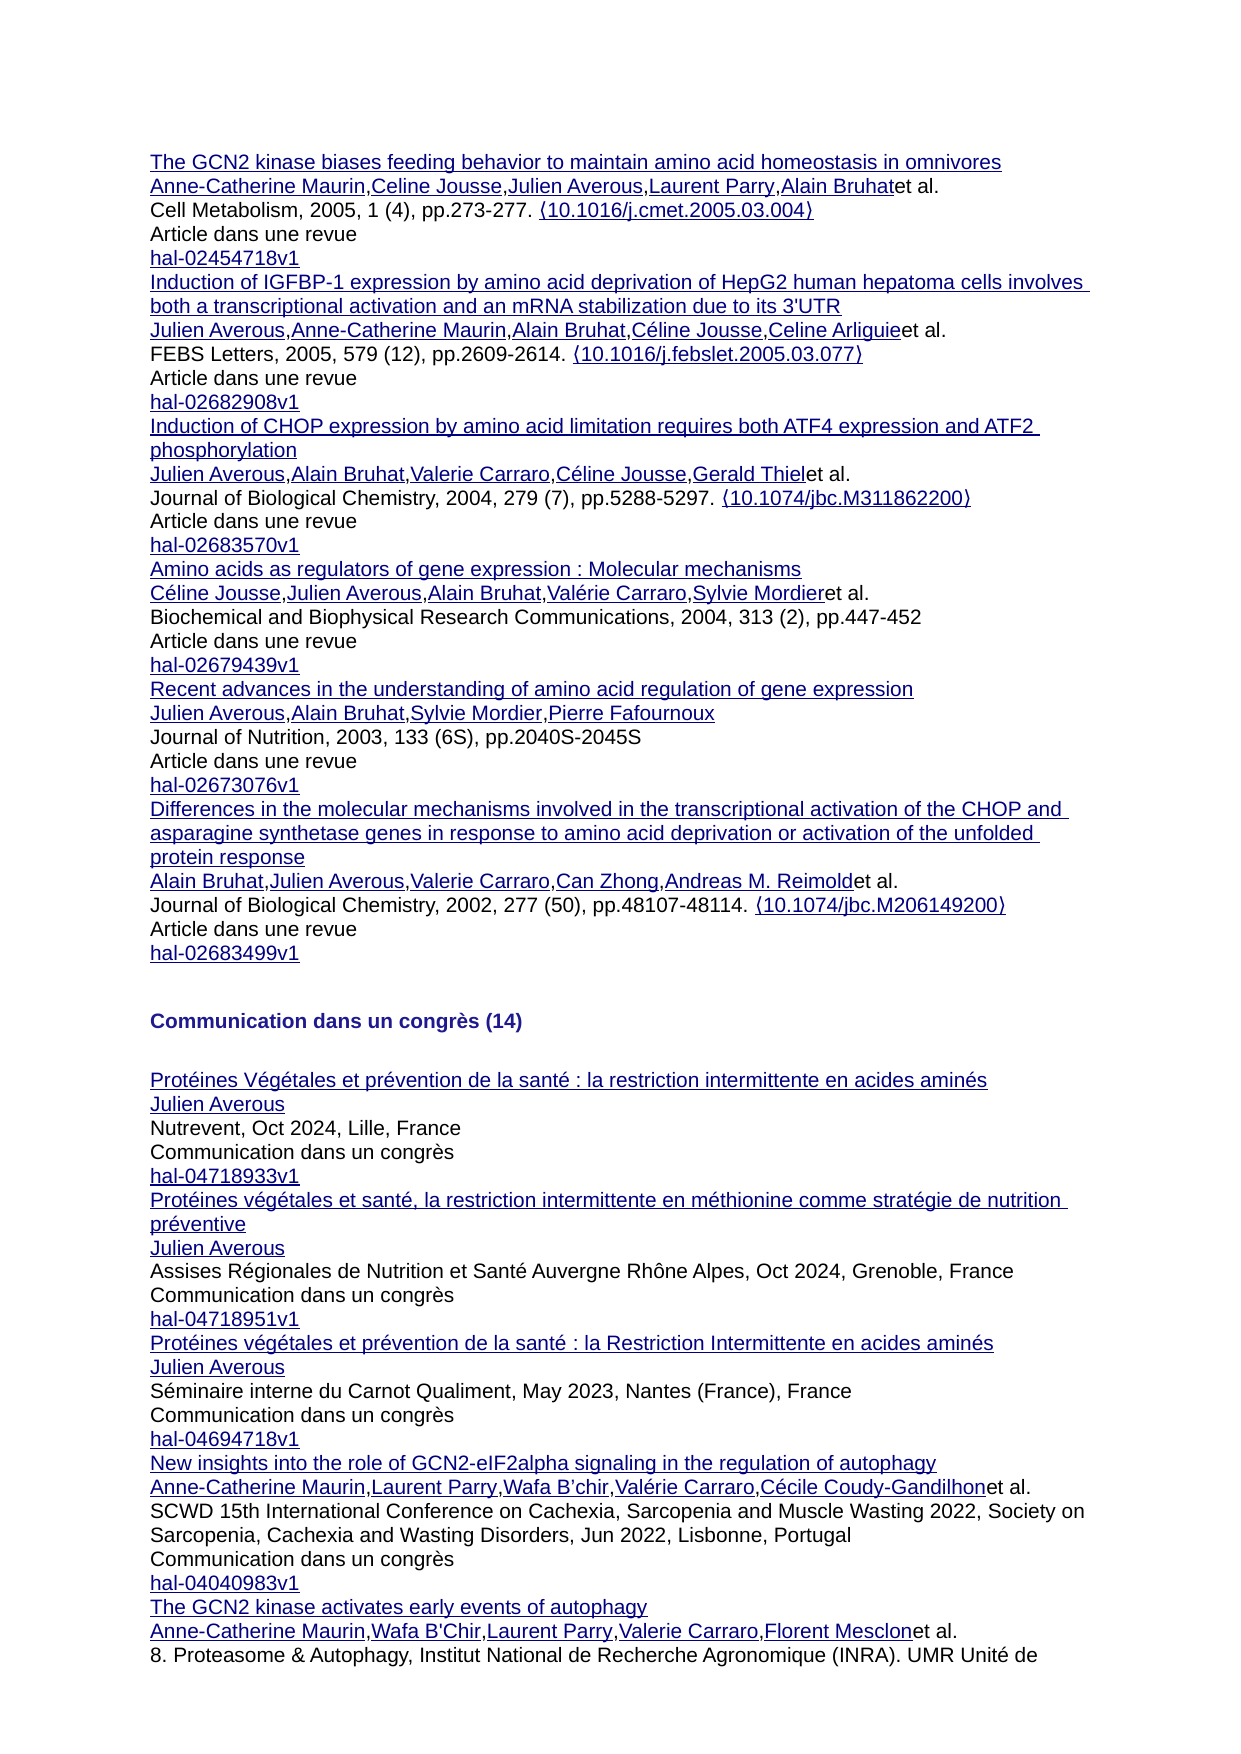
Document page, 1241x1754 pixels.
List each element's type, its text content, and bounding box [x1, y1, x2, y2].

table_cell Induction of CHOP expression by amino acid limitation requires both ATF4 expression and ATF2 phosphorylation Julien Averous,Alain Bruhat,Valerie Carraro,Céline Jousse,Gerald Thielet al. Journal of Biological Chemistry, 2004, 279 (7), pp.5288-5297. ⟨10.1074/jbc.M311862200⟩ Article dans une revue hal-02683570v1 [150, 414, 1090, 557]
table_cell The GCN2 kinase activates early events of autophagy Anne-Catherine Maurin,Wafa B'Chir,Laurent Parry,Valerie Carraro,Florent Mesclonet al. 8. Proteasome & Autophagy, Institut National de Recherche Agronomique (INRA). UMR Unité de [150, 1595, 1090, 1667]
table_cell Differences in the molecular mechanisms involved in the transcriptional activation of the CHOP and asparagine synthetase genes in response to amino acid deprivation or activation of the unfolded protein response Alain Bruhat,Julien Averous,Valerie Carraro,Can Zhong,Andreas M. Reimoldet al. Journal of Biological Chemistry, 2002, 277 (50), pp.48107-48114. ⟨10.1074/jbc.M206149200⟩ Article dans une revue hal-02683499v1 [150, 797, 1090, 964]
table_cell Protéines végétales et prévention de la santé : la Restriction Intermittente en acides aminés Julien Averous Séminaire interne du Carnot Qualiment, May 2023, Nantes (France), France Communication dans un congrès hal-04694718v1 [150, 1331, 1090, 1451]
table_cell New insights into the role of GCN2-eIF2alpha signaling in the regulation of autophagy Anne-Catherine Maurin,Laurent Parry,Wafa B’chir,Valérie Carraro,Cécile Coudy-Gandilhonet al. SCWD 15th International Conference on Cachexia, Sarcopenia and Muscle Wasting 2022, Society on Sarcopenia, Cachexia and Wasting Disorders, Jun 2022, Lisbonne, Portugal Communication dans un congrès hal-04040983v1 [150, 1451, 1090, 1595]
table_cell both a transcriptional activation and an mRNA stabilization due to its 3'UTR Julien Averous,Anne-Catherine Maurin,Alain Bruhat,Céline Jousse,Celine Arliguieet al. FEBS Letters, 2005, 579 (12), pp.2609-2614. ⟨10.1016/j.febslet.2005.03.077⟩ Article dans une revue hal-02682908v1 [150, 292, 1090, 413]
table_cell Induction of IGFBP-1 expression by amino acid deprivation of HepG2 human hepatoma cells involves [150, 270, 1090, 291]
table_cell Recent advances in the understanding of amino acid regulation of gene expression Julien Averous,Alain Bruhat,Sylvie Mordier,Pierre Fafournoux Journal of Nutrition, 2003, 133 (6S), pp.2040S-2045S Article dans une revue hal-02673076v1 [150, 677, 1090, 797]
table_header Protéines Végétales et prévention de la santé : la restriction intermittente en acides aminés Julien Averous Nutrevent, Oct 2024, Lille, France Communication dans un congrès hal-04718933v1 [150, 1068, 1090, 1187]
table_cell The GCN2 kinase biases feeding behavior to maintain amino acid homeostasis in omnivores Anne-Catherine Maurin,Celine Jousse,Julien Averous,Laurent Parry,Alain Bruhatet al. Cell Metabolism, 2005, 1 (4), pp.273-277. ⟨10.1016/j.cmet.2005.03.004⟩ Article dans une revue hal-02454718v1 [150, 150, 1090, 270]
table_cell Amino acids as regulators of gene expression : Molecular mechanisms Céline Jousse,Julien Averous,Alain Bruhat,Valérie Carraro,Sylvie Mordieret al. Biochemical and Biophysical Research Communications, 2004, 313 (2), pp.447-452 Article dans une revue hal-02679439v1 [150, 557, 1090, 677]
table_cell Protéines végétales et santé, la restriction intermittente en méthionine comme stratégie de nutrition préventive Julien Averous Assises Régionales de Nutrition et Santé Auvergne Rhône Alpes, Oct 2024, Grenoble, France Communication dans un congrès hal-04718951v1 [150, 1188, 1090, 1331]
subtitle Communication dans un congrès (14) [150, 1009, 1090, 1033]
